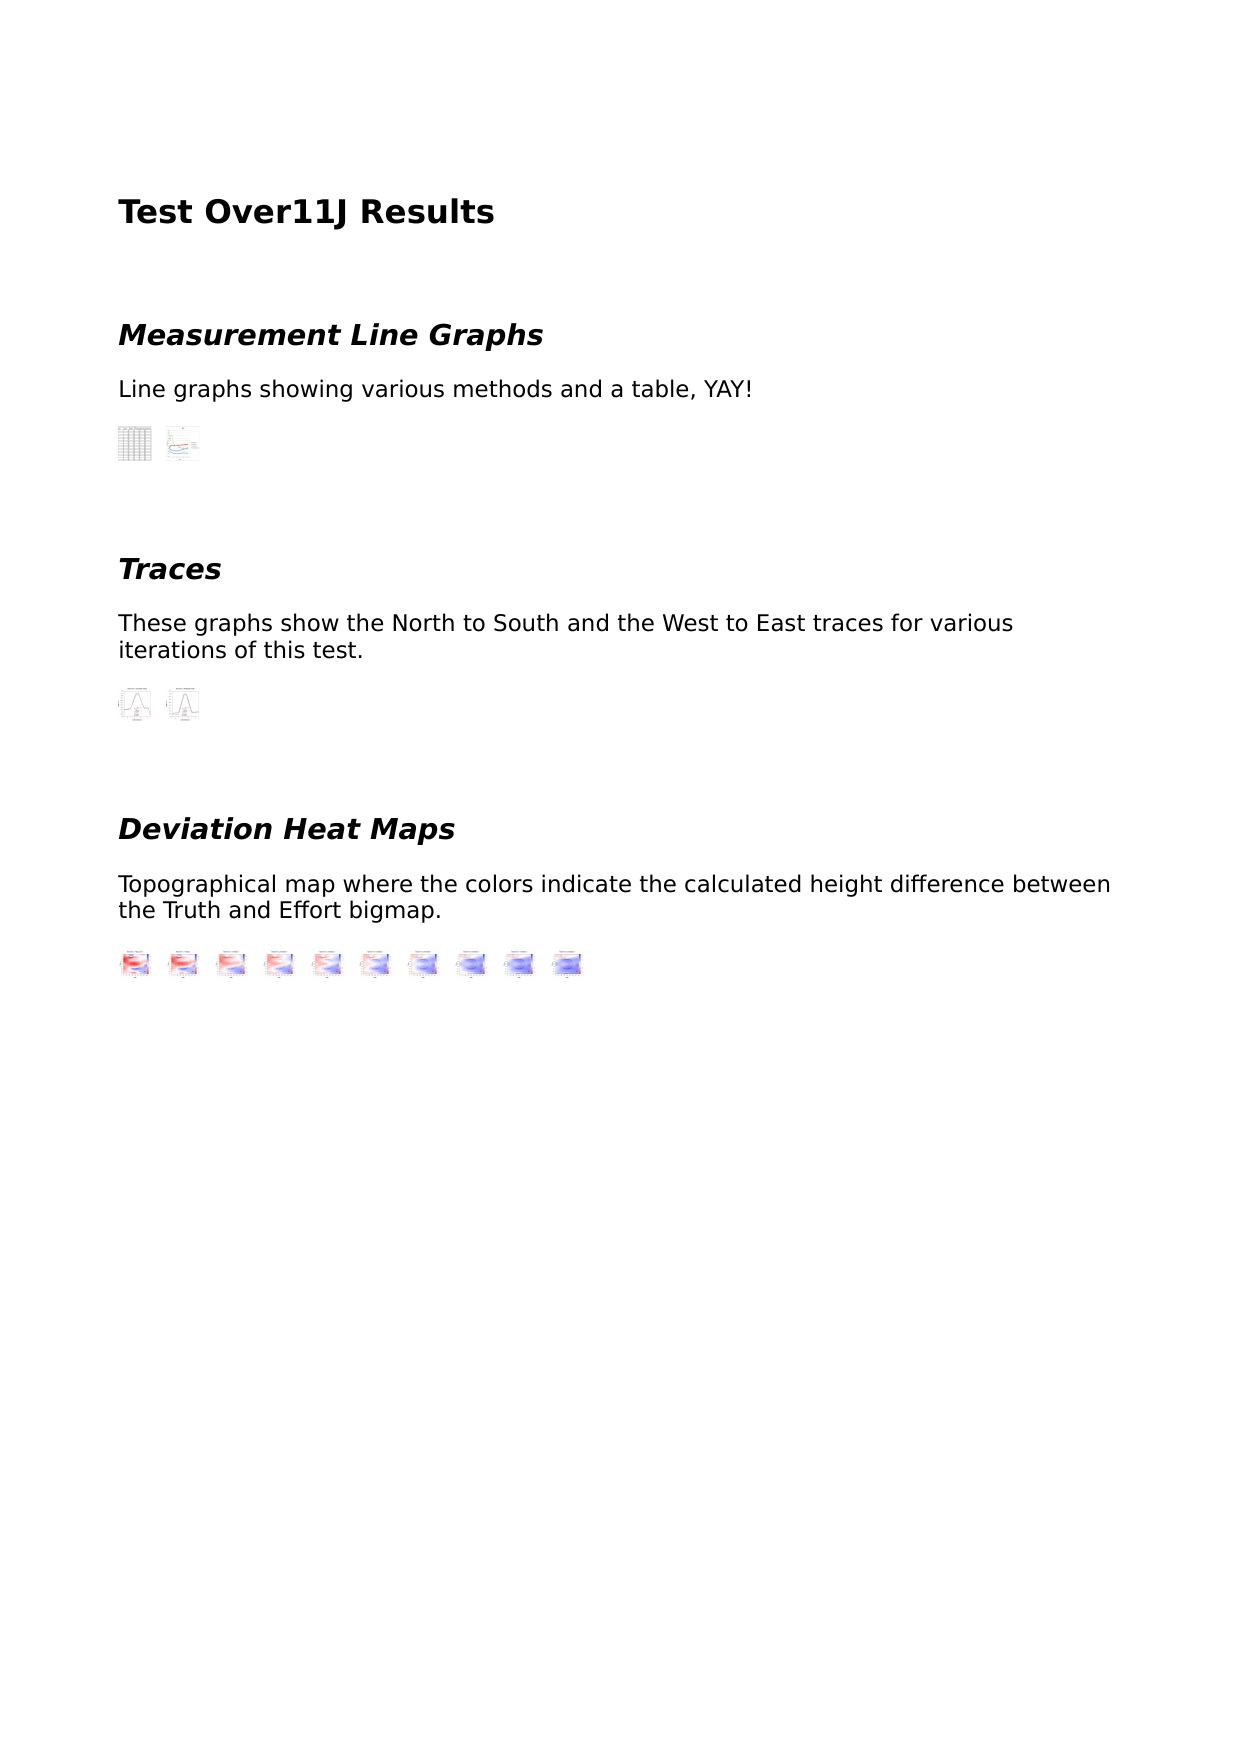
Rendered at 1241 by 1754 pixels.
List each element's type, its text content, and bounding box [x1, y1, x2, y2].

text These graphs show the North to South and the West to East traces for various iterations of this test. [118, 610, 1122, 664]
picture [118, 687, 152, 721]
subtitle Test Over11J Results [118, 193, 1122, 231]
picture [118, 947, 152, 981]
picture [406, 947, 440, 981]
picture [118, 426, 152, 461]
picture [550, 947, 584, 981]
picture [310, 947, 344, 981]
text Line graphs showing various methods and a table, YAY! [118, 377, 1122, 403]
picture [166, 947, 200, 981]
picture [502, 947, 536, 981]
picture [166, 687, 200, 721]
picture [166, 426, 200, 461]
text Topographical map where the colors indicate the calculated height difference between the Truth and Effort bigmap. [118, 871, 1122, 924]
subtitle Traces [118, 553, 1122, 586]
picture [358, 947, 392, 981]
subtitle Measurement Line Graphs [118, 319, 1122, 352]
picture [214, 947, 248, 981]
picture [454, 947, 488, 981]
picture [262, 947, 296, 981]
subtitle Deviation Heat Maps [118, 813, 1122, 846]
